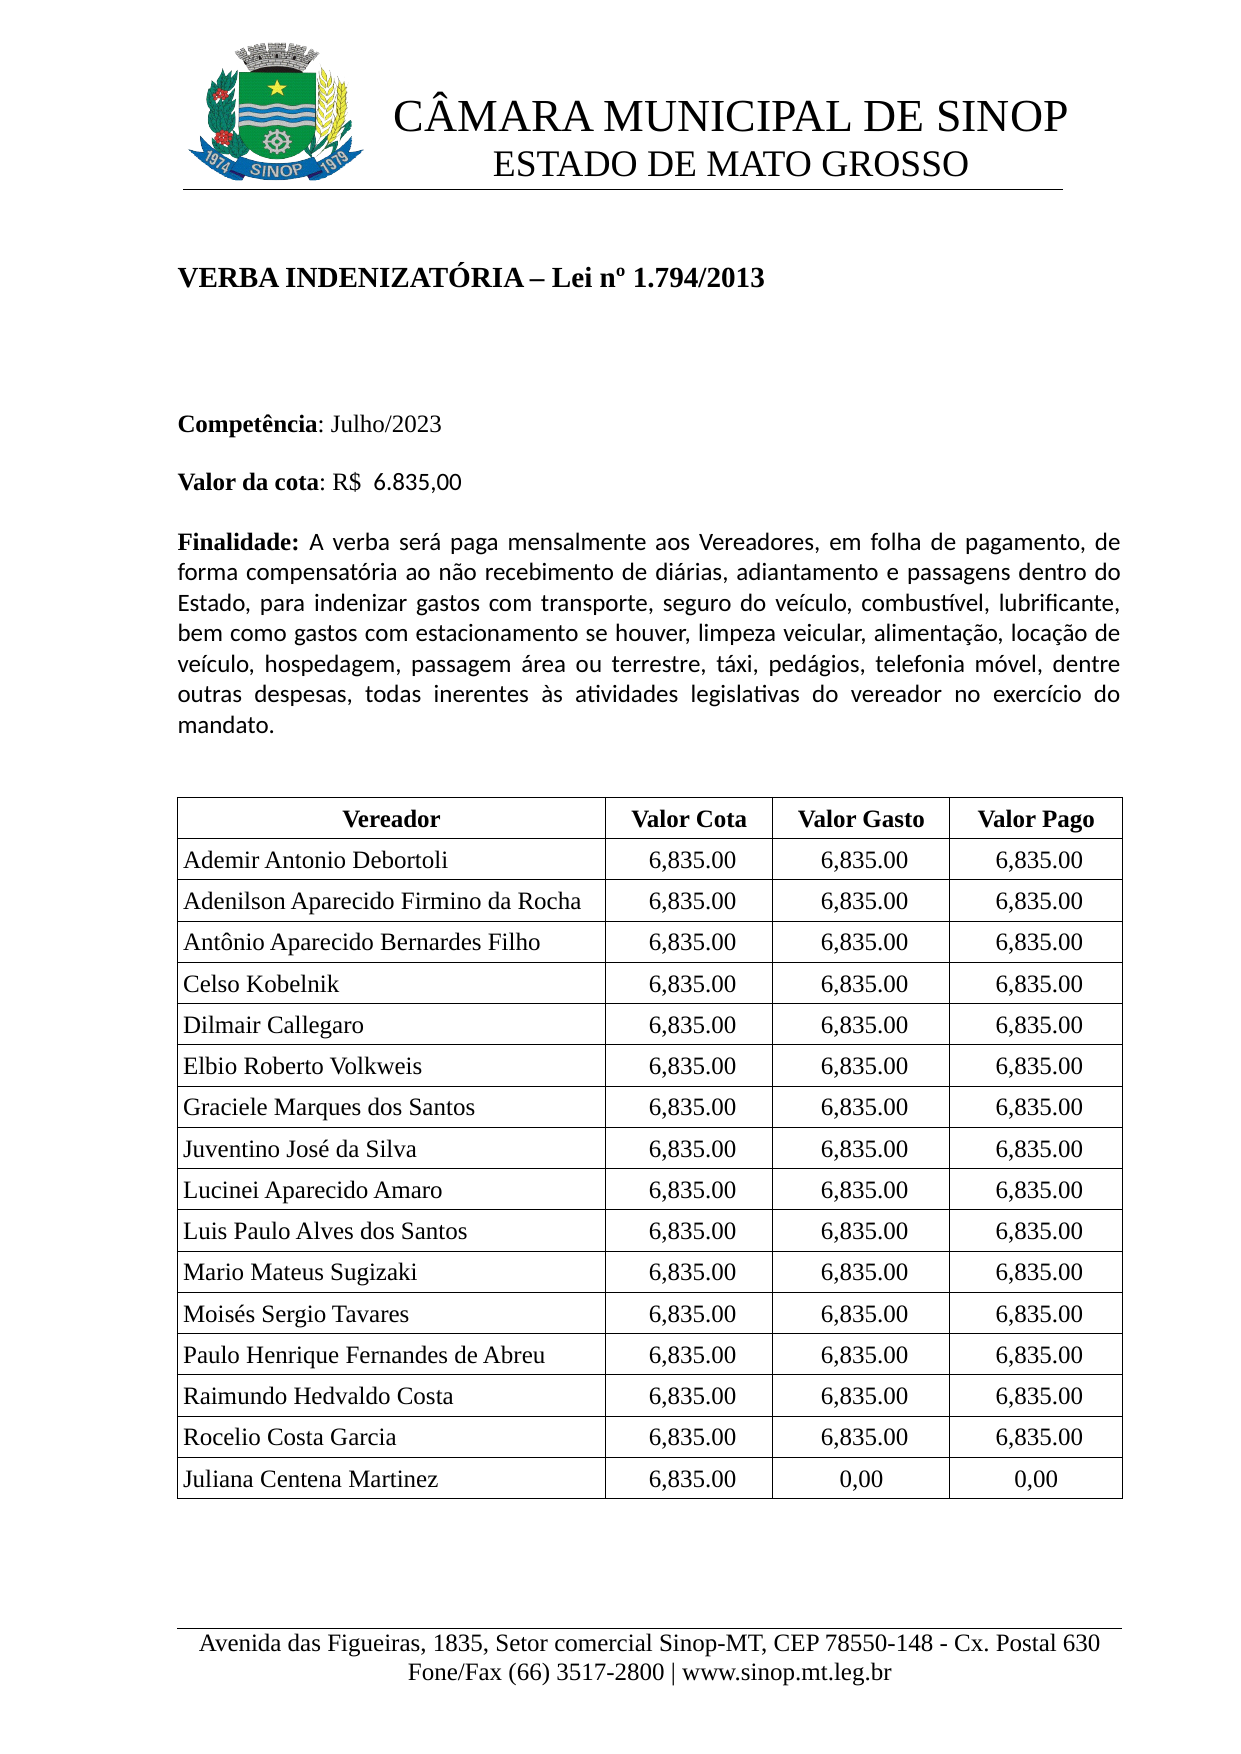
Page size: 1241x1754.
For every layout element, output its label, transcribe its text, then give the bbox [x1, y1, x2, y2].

table_cell Dilmair Callegaro [178, 1004, 605, 1044]
table_cell 0,00 [773, 1458, 949, 1498]
table_cell 6.835,00 [950, 1169, 1122, 1209]
table_cell 6.835,00 [606, 1128, 772, 1168]
table_cell 6.835,00 [773, 1045, 949, 1086]
table_cell 6.835,00 [950, 1128, 1122, 1168]
table_cell Ademir Antonio Debortoli [178, 839, 605, 879]
table_cell Lucinei Aparecido Amaro [178, 1169, 605, 1209]
table_cell 6.835,00 [606, 1458, 772, 1498]
table_cell 6.835,00 [950, 1375, 1122, 1416]
table_header Vereador [178, 798, 605, 838]
table_cell 6.835,00 [950, 1334, 1122, 1374]
text VERBA INDENIZATÓRIA – Lei nº 1.794/2013 [177, 260, 1122, 294]
table_cell Elbio Roberto Volkweis [178, 1045, 605, 1086]
table_cell 6.835,00 [773, 1334, 949, 1374]
table_cell Luis Paulo Alves dos Santos [178, 1210, 605, 1251]
table_cell 6.835,00 [773, 1417, 949, 1457]
table_cell 6.835,00 [606, 839, 772, 879]
table_cell 6.835,00 [606, 1334, 772, 1374]
table_cell 6.835,00 [606, 1293, 772, 1333]
table_cell Adenilson Aparecido Firmino da Rocha [178, 880, 605, 921]
table_cell 6.835,00 [773, 963, 949, 1003]
table_cell Celso Kobelnik [178, 963, 605, 1003]
table_cell 6.835,00 [950, 1045, 1122, 1086]
table_cell 6.835,00 [950, 1210, 1122, 1251]
table_header Valor Pago [950, 798, 1122, 838]
table_cell 6.835,00 [950, 922, 1122, 962]
table_cell 6.835,00 [950, 1252, 1122, 1292]
table_cell 6.835,00 [773, 1087, 949, 1127]
table_header Valor Cota [606, 798, 772, 838]
table_cell Mario Mateus Sugizaki [178, 1252, 605, 1292]
text Finalidade: A verba será paga mensalmente aos Vereadores, em folha de pagamento, de forma compensatória ao não recebimento de diárias, adiantamento e passagens dentro do Estado, para indenizar gastos com transporte, seguro do veículo, combustível, lubrificante, bem como gastos com estacionamento se houver, limpeza veicular, alimentação, locação de veículo, hospedagem, passagem área ou terrestre, táxi, pedágios, telefonia móvel, dentre outras despesas, todas inerentes às atividades legislativas do vereador no exercício do mandato. [177, 526, 1122, 739]
table_cell Moisés Sergio Tavares [178, 1293, 605, 1333]
table_cell 6.835,00 [950, 1293, 1122, 1333]
table_cell 6.835,00 [950, 880, 1122, 921]
table_cell 6.835,00 [950, 1087, 1122, 1127]
table_cell Antônio Aparecido Bernardes Filho [178, 922, 605, 962]
text Valor da cota: R$ 6.835,00 [177, 466, 1122, 497]
table_cell 6.835,00 [773, 922, 949, 962]
table_cell 6.835,00 [606, 922, 772, 962]
table_cell 6.835,00 [606, 1252, 772, 1292]
table_cell 6.835,00 [773, 1375, 949, 1416]
table_cell 6.835,00 [950, 1417, 1122, 1457]
table_cell Paulo Henrique Fernandes de Abreu [178, 1334, 605, 1374]
table_cell Graciele Marques dos Santos [178, 1087, 605, 1127]
table_cell 6.835,00 [606, 963, 772, 1003]
table_cell 6.835,00 [773, 839, 949, 879]
table_cell 0,00 [950, 1458, 1122, 1498]
table_cell Rocelio Costa Garcia [178, 1417, 605, 1457]
table_cell 6.835,00 [773, 880, 949, 921]
table_cell 6.835,00 [606, 1417, 772, 1457]
table_cell 6.835,00 [950, 1004, 1122, 1044]
text Competência: Julho/2023 [177, 409, 1122, 438]
table_cell 6.835,00 [773, 1004, 949, 1044]
table_cell 6.835,00 [606, 1004, 772, 1044]
table_cell 6.835,00 [606, 1169, 772, 1209]
table_cell 6.835,00 [606, 880, 772, 921]
table_cell 6.835,00 [606, 1045, 772, 1086]
table_cell 6.835,00 [773, 1252, 949, 1292]
table_cell 6.835,00 [773, 1128, 949, 1168]
table_cell 6.835,00 [773, 1169, 949, 1209]
table_cell 6.835,00 [606, 1087, 772, 1127]
table_cell Juliana Centena Martinez [178, 1458, 605, 1498]
table_header Valor Gasto [773, 798, 949, 838]
table_cell 6.835,00 [606, 1375, 772, 1416]
table_cell 6.835,00 [606, 1210, 772, 1251]
table_cell Raimundo Hedvaldo Costa [178, 1375, 605, 1416]
table_cell Juventino José da Silva [178, 1128, 605, 1168]
table_cell 6.835,00 [950, 839, 1122, 879]
table_cell 6.835,00 [950, 963, 1122, 1003]
table_cell 6.835,00 [773, 1210, 949, 1251]
picture [187, 42, 364, 181]
table_cell 6.835,00 [773, 1293, 949, 1333]
